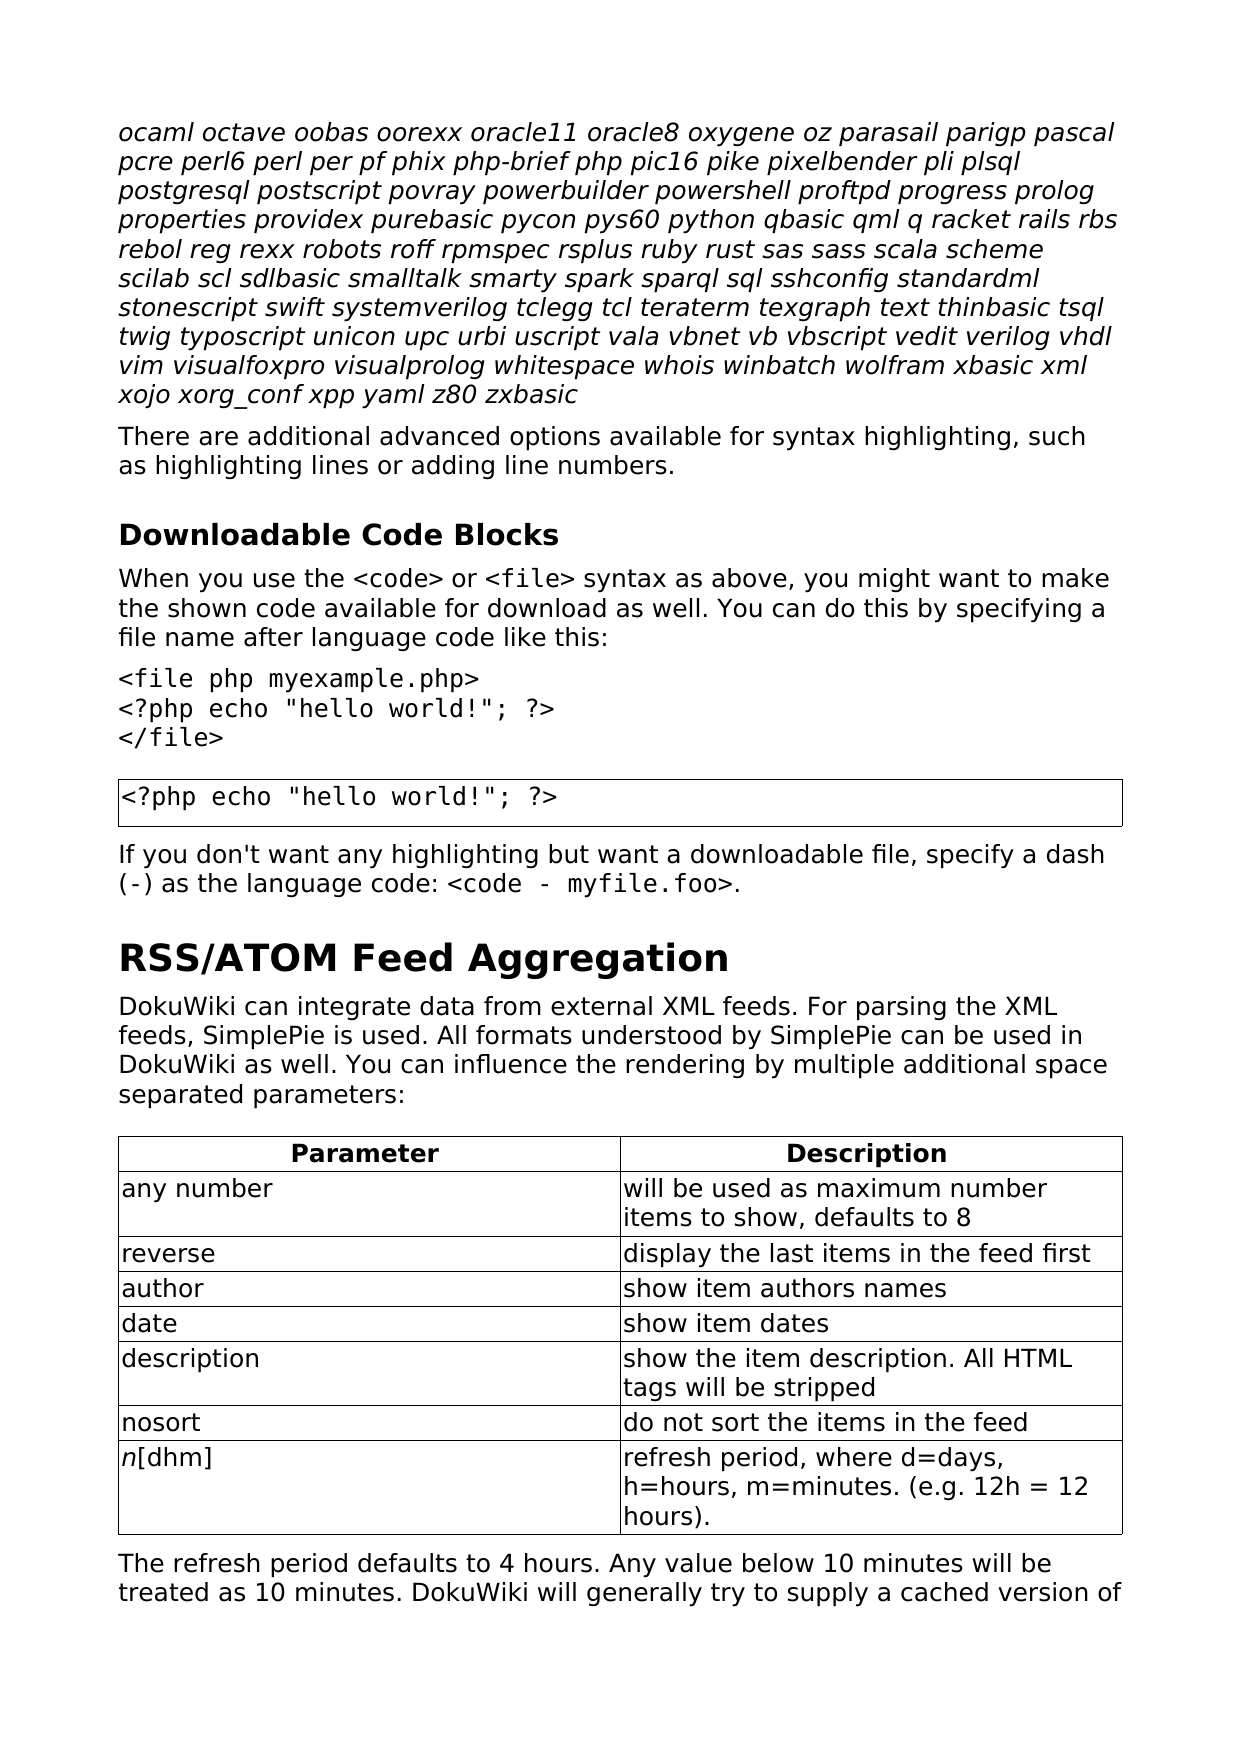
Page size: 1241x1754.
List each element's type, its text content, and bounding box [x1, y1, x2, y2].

text The refresh period defaults to 4 hours. Any value below 10 minutes will be treated as 10 minutes. DokuWiki will generally try to supply a cached version of [118, 1549, 1122, 1607]
table_cell refresh period, where d=days, h=hours, m=minutes. (e.g. 12h = 12 hours). [621, 1441, 1122, 1534]
text There are additional advanced options available for syntax highlighting, such as highlighting lines or adding line numbers. [118, 422, 1122, 481]
table_cell will be used as maximum number items to show, defaults to 8 [621, 1172, 1122, 1236]
text If you don't want any highlighting but want a downloadable file, specify a dash (-) as the language code: <code - myfile.foo>. [118, 840, 1122, 899]
text ocaml octave oobas oorexx oracle11 oracle8 oxygene oz parasail parigp pascal pcre perl6 perl per pf phix php-brief php pic16 pike pixelbender pli plsql postgresql postscript povray powerbuilder powershell proftpd progress prolog properties providex purebasic pycon pys60 python qbasic qml q racket rails rbs rebol reg rexx robots roff rpmspec rsplus ruby rust sas sass scala scheme scilab scl sdlbasic smalltalk smarty spark sparql sql sshconfig standardml stonescript swift systemverilog tclegg tcl teraterm texgraph text thinbasic tsql twig typoscript unicon upc urbi uscript vala vbnet vb vbscript vedit verilog vhdl vim visualfoxpro visualprolog whitespace whois winbatch wolfram xbasic xml xojo xorg_conf xpp yaml z80 zxbasic [118, 118, 1122, 410]
table_cell reverse [119, 1237, 620, 1271]
subtitle Downloadable Code Blocks [118, 518, 1122, 552]
table_cell date [119, 1307, 620, 1341]
table_cell do not sort the items in the feed [621, 1406, 1122, 1440]
table_cell display the last items in the feed first [621, 1237, 1122, 1271]
table_cell n[dhm] [119, 1441, 620, 1534]
table_header <?php echo "hello world!"; ?> [119, 780, 1122, 826]
table_cell show the item description. All HTML tags will be stripped [621, 1342, 1122, 1405]
text <file php myexample.php> <?php echo "hello world!"; ?> </file> [118, 664, 1122, 752]
table_header Parameter [119, 1137, 620, 1171]
table_cell nosort [119, 1406, 620, 1440]
table_cell author [119, 1272, 620, 1306]
table_cell show item dates [621, 1307, 1122, 1341]
text DokuWiki can integrate data from external XML feeds. For parsing the XML feeds, SimplePie is used. All formats understood by SimplePie can be used in DokuWiki as well. You can influence the rendering by multiple additional space separated parameters: [118, 992, 1122, 1109]
table_cell description [119, 1342, 620, 1405]
table_header Description [621, 1137, 1122, 1171]
text When you use the <code> or <file> syntax as above, you might want to make the shown code available for download as well. You can do this by specifying a file name after language code like this: [118, 564, 1122, 652]
table_cell show item authors names [621, 1272, 1122, 1306]
table_cell any number [119, 1172, 620, 1236]
subtitle RSS/ATOM Feed Aggregation [118, 936, 1122, 980]
